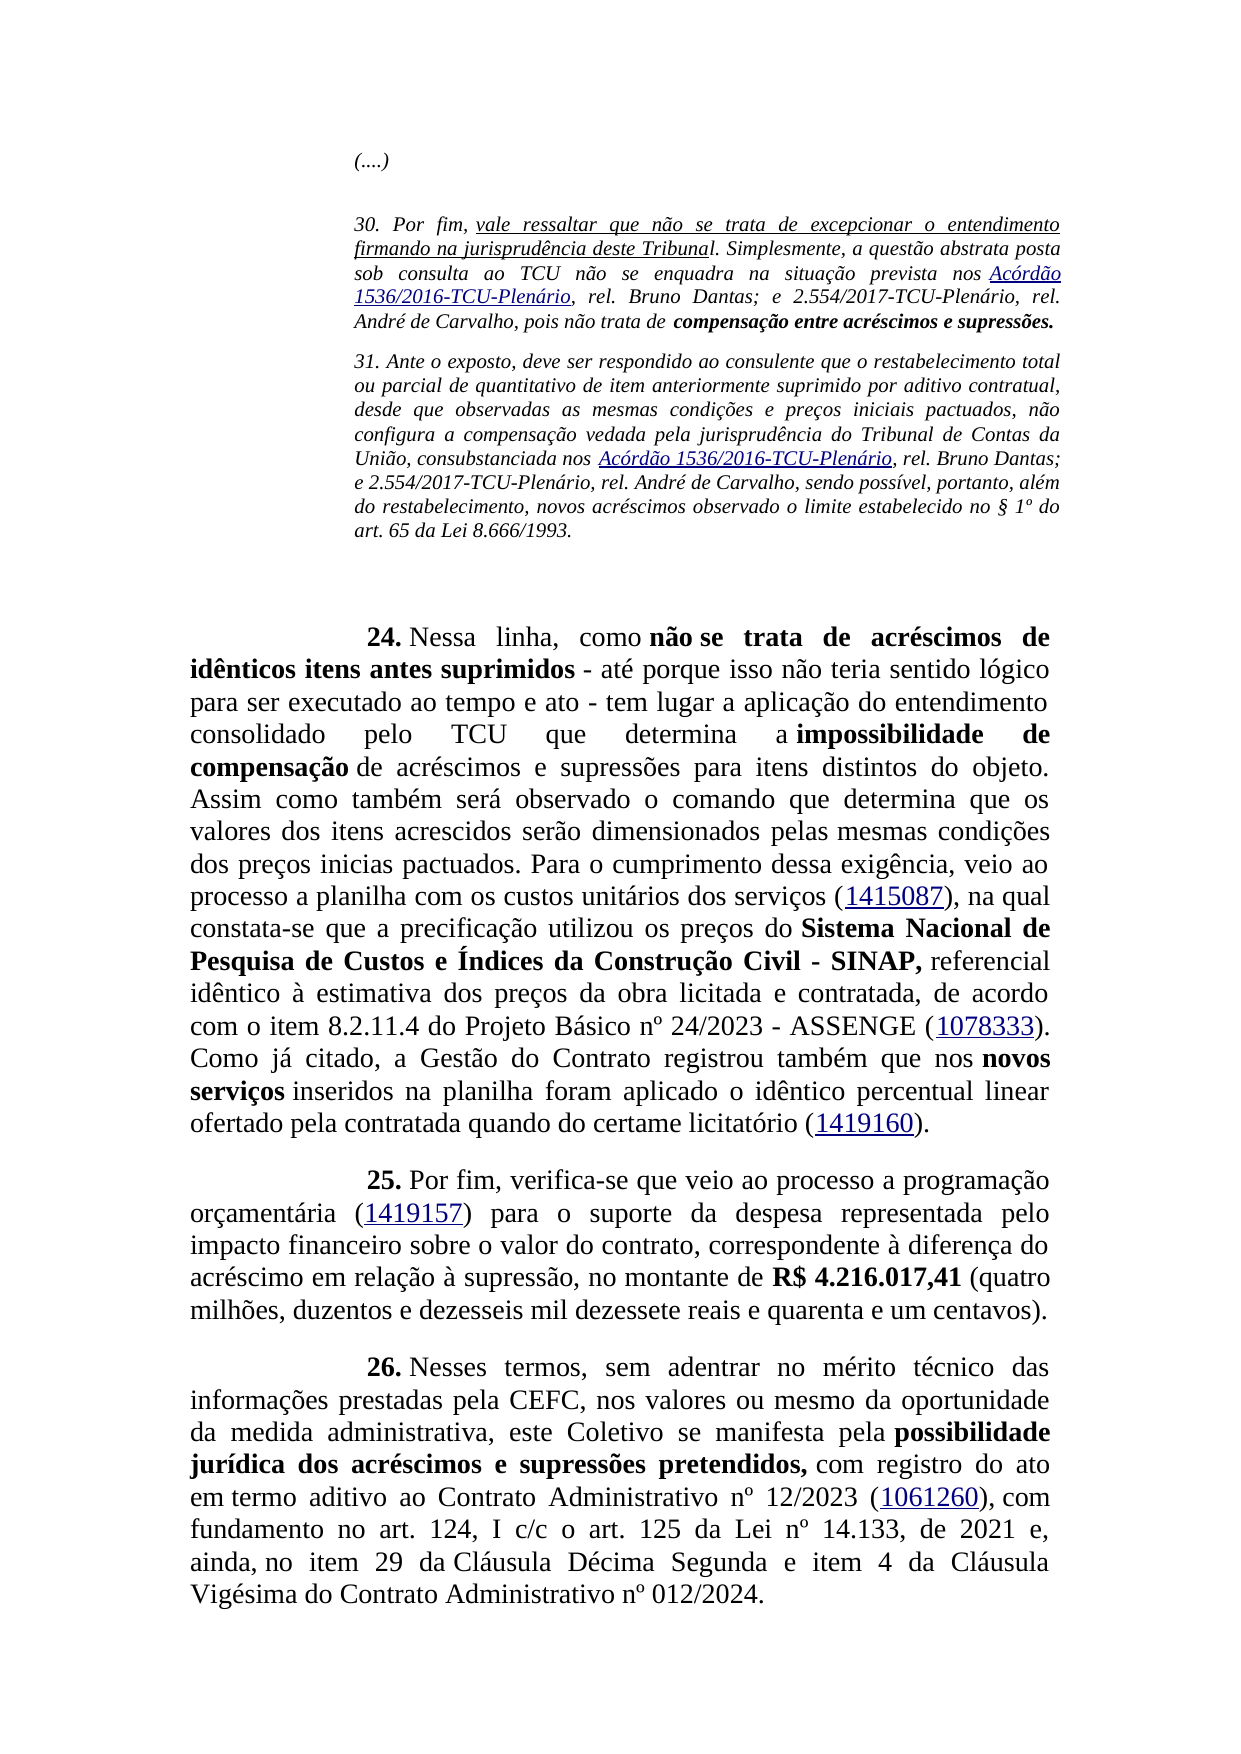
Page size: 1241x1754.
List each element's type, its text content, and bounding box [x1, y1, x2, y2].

text 31. Ante o exposto, deve ser respondido ao consulente que o restabelecimento total ou parcial de quantitativo de item anteriormente suprimido por aditivo contratual, desde que observadas as mesmas condições e preços iniciais pactuados, não configura a compensação vedada pela jurisprudência do Tribunal de Contas da União, consubstanciada nos Acórdão 1536/2016-TCU-Plenário, rel. Bruno Dantas; e 2.554/2017-TCU-Plenário, rel. André de Carvalho, sendo possível, portanto, além do restabelecimento, novos acréscimos observado o limite estabelecido no § 1º do art. 65 da Lei 8.666/1993. [354, 349, 1063, 542]
text 26. Nesses termos, sem adentrar no mérito técnico das informações prestadas pela CEFC, nos valores ou mesmo da oportunidade da medida administrativa, este Coletivo se manifesta pela possibilidade jurídica dos acréscimos e supressões pretendidos, com registro do ato em termo aditivo ao Contrato Administrativo nº 12/2023 (1061260), com fundamento no art. 124, I c/c o art. 125 da Lei nº 14.133, de 2021 e, ainda, no item 29 da Cláusula Décima Segunda e item 4 da Cláusula Vigésima do Contrato Administrativo nº 012/2024. [190, 1350, 1051, 1609]
text 25. Por fim, verifica-se que veio ao processo a programação orçamentária (1419157) para o suporte da despesa representada pelo impacto financeiro sobre o valor do contrato, correspondente à diferença do acréscimo em relação à supressão, no montante de R$ 4.216.017,41 (quatro milhões, duzentos e dezesseis mil dezessete reais e quarenta e um centavos). [190, 1163, 1051, 1325]
text (....) [354, 147, 1063, 196]
text 30. Por fim, vale ressaltar que não se trata de excepcionar o entendimento firmando na jurisprudência deste Tribunal. Simplesmente, a questão abstrata posta sob consulta ao TCU não se enquadra na situação prevista nos Acórdão 1536/2016-TCU-Plenário, rel. Bruno Dantas; e 2.554/2017-TCU-Plenário, rel. André de Carvalho, pois não trata de compensação entre acréscimos e supressões. [354, 212, 1063, 333]
text 24. Nessa linha, como não se trata de acréscimos de idênticos itens antes suprimidos - até porque isso não teria sentido lógico para ser executado ao tempo e ato - tem lugar a aplicação do entendimento consolidado pelo TCU que determina a impossibilidade de compensação de acréscimos e supressões para itens distintos do objeto. Assim como também será observado o comando que determina que os valores dos itens acrescidos serão dimensionados pelas mesmas condições dos preços inicias pactuados. Para o cumprimento dessa exigência, veio ao processo a planilha com os custos unitários dos serviços (1415087), na qual constata-se que a precificação utilizou os preços do Sistema Nacional de Pesquisa de Custos e Índices da Construção Civil - SINAP, referencial idêntico à estimativa dos preços da obra licitada e contratada, de acordo com o item 8.2.11.4 do Projeto Básico nº 24/2023 - ASSENGE (1078333). Como já citado, a Gestão do Contrato registrou também que nos novos serviços inseridos na planilha foram aplicado o idêntico percentual linear ofertado pela contratada quando do certame licitatório (1419160). [190, 620, 1051, 1138]
